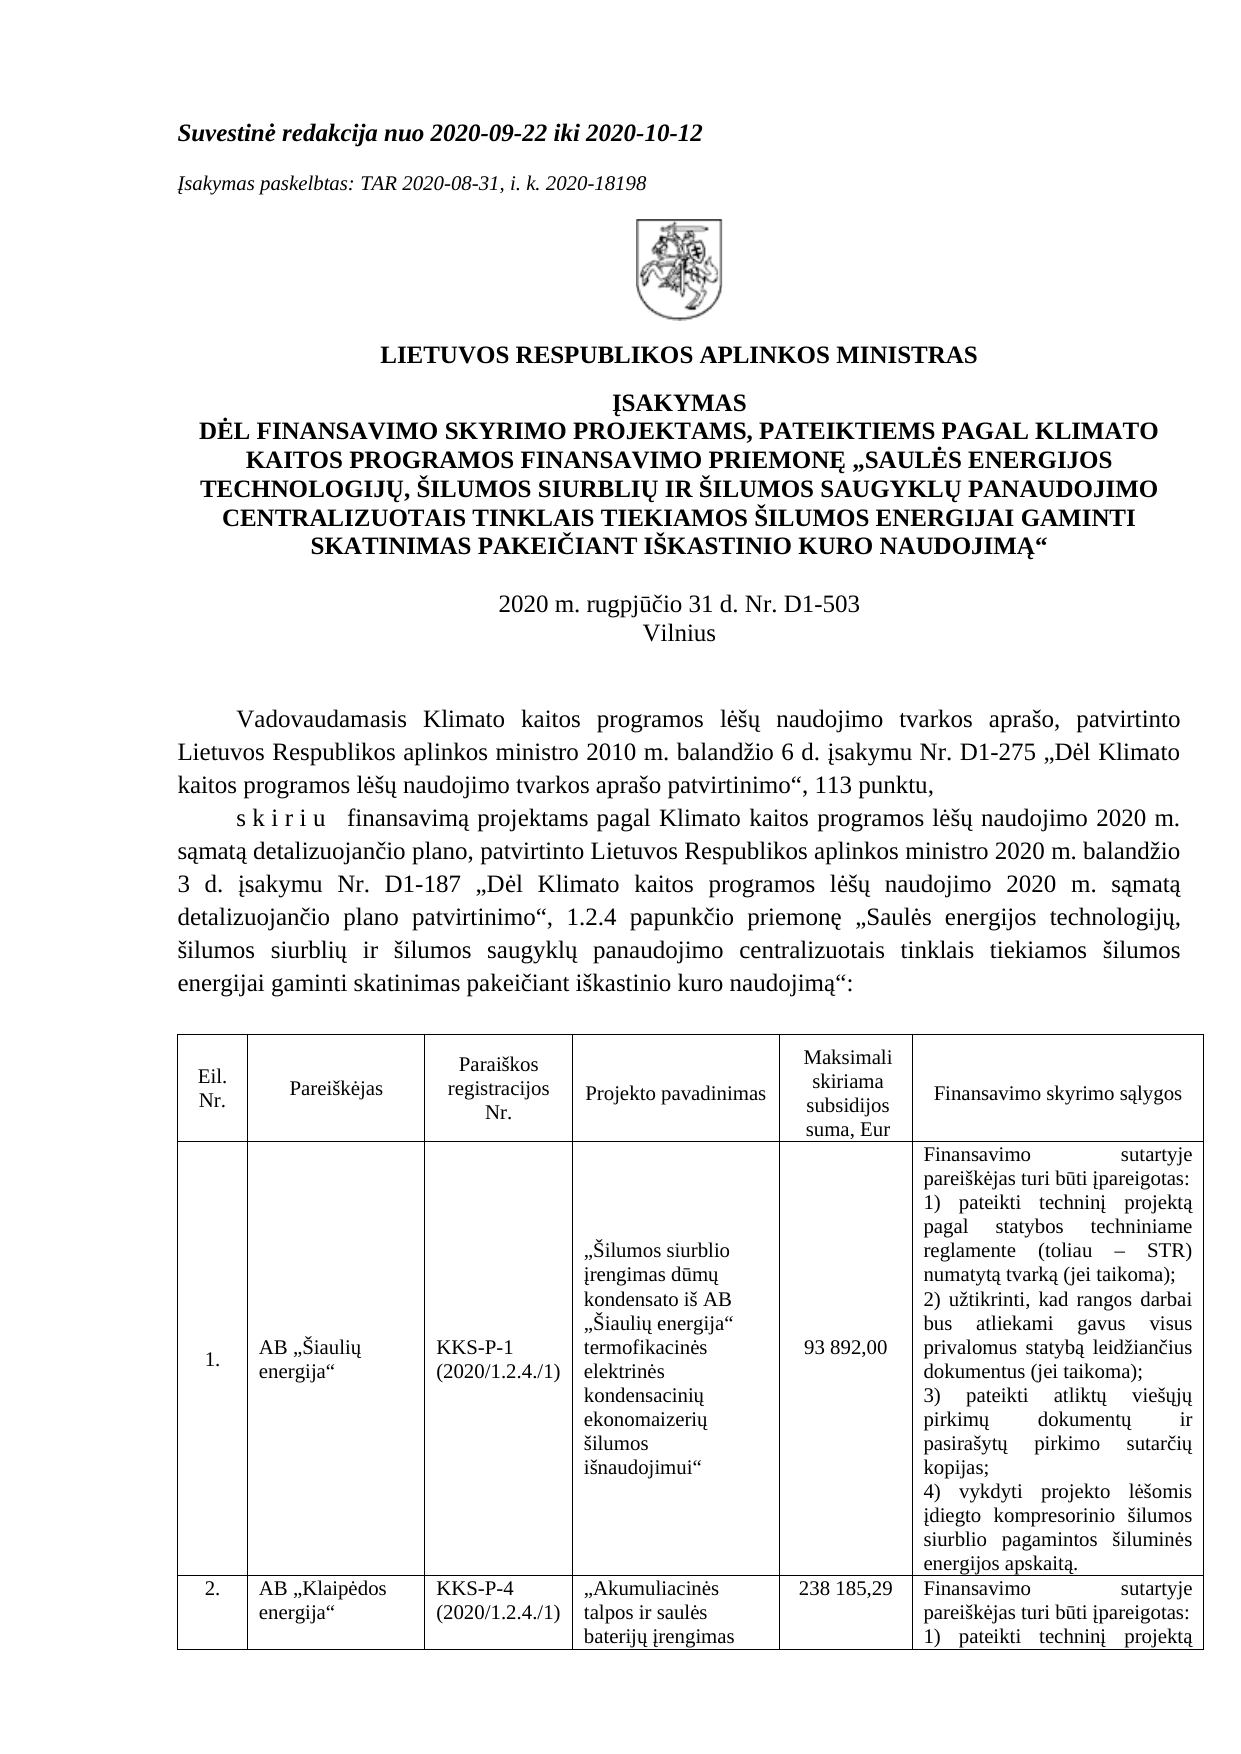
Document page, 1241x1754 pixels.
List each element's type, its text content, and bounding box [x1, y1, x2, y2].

table_cell 93 892,00 [780, 1142, 912, 1575]
table_cell KKS-P-4 (2020/1.2.4./1) [425, 1576, 572, 1648]
text skiriu finansavimą projektams pagal Klimato kaitos programos lėšų naudojimo 2020 m. sąmatą detalizuojančio plano, patvirtinto Lietuvos Respublikos aplinkos ministro 2020 m. balandžio 3 d. įsakymu Nr. D1-187 „Dėl Klimato kaitos programos lėšų naudojimo 2020 m. sąmatą detalizuojančio plano patvirtinimo“, 1.2.4 papunkčio priemonę „Saulės energijos technologijų, šilumos siurblių ir šilumos saugyklų panaudojimo centralizuotais tinklais tiekiamos šilumos energijai gaminti skatinimas pakeičiant iškastinio kuro naudojimą“: [177, 803, 1181, 997]
text DĖL FINANSAVIMO SKYRIMO PROJEKTAMS, PATEIKTIEMS PAGAL KLIMATO KAITOS PROGRAMOS FINANSAVIMO PRIEMONĘ „SAULĖS ENERGIJOS TECHNOLOGIJŲ, ŠILUMOS SIURBLIŲ IR ŠILUMOS SAUGYKLŲ PANAUDOJIMO CENTRALIZUOTAIS TINKLAIS TIEKIAMOS ŠILUMOS ENERGIJAI GAMINTI SKATINIMAS PAKEIČIANT IŠKASTINIO KURO NAUDOJIMĄ“ [177, 416, 1181, 560]
table_cell Finansavimo sutartyje pareiškėjas turi būti įpareigotas: 1) pateikti techninį projektą pagal statybos techniniame reglamente (toliau – STR) numatytą tvarką (jei taikoma); 2) užtikrinti, kad rangos darbai bus atliekami gavus visus privalomus statybą leidžiančius dokumentus (jei taikoma); 3) pateikti atliktų viešųjų pirkimų dokumentų ir pasirašytų pirkimo sutarčių kopijas; 4) vykdyti projekto lėšomis įdiegto kompresorinio šilumos siurblio pagamintos šiluminės energijos apskaitą. [913, 1142, 1203, 1575]
table_cell Finansavimo sutartyje pareiškėjas turi būti įpareigotas: 1) pateikti techninį projektą [913, 1576, 1203, 1648]
table_header Maksimali skiriama subsidijos suma, Eur [780, 1035, 912, 1141]
table_cell „Šilumos siurblio įrengimas dūmų kondensato iš AB „Šiaulių energija“ termofikacinės elektrinės kondensacinių ekonomaizerių šilumos išnaudojimui“ [573, 1142, 779, 1575]
text 2020 m. rugpjūčio 31 d. Nr. D1-503 [177, 589, 1181, 618]
text Suvestinė redakcija nuo 2020-09-22 iki 2020-10-12 [177, 118, 1181, 147]
table_cell KKS-P-1 (2020/1.2.4./1) [425, 1142, 572, 1575]
table_cell AB „Klaipėdos energija“ [248, 1576, 424, 1648]
table_cell 1. [178, 1142, 247, 1575]
text Vadovaudamasis Klimato kaitos programos lėšų naudojimo tvarkos aprašo, patvirtinto Lietuvos Respublikos aplinkos ministro 2010 m. balandžio 6 d. įsakymu Nr. D1-275 „Dėl Klimato kaitos programos lėšų naudojimo tvarkos aprašo patvirtinimo“, 113 punktu, [177, 704, 1181, 799]
text ĮSAKYMAS [177, 388, 1181, 416]
table_header Eil. Nr. [178, 1035, 247, 1141]
table_cell „Akumuliacinės talpos ir saulės baterijų įrengimas [573, 1576, 779, 1648]
table_cell 2. [178, 1576, 247, 1648]
table_cell 238 185,29 [780, 1576, 912, 1648]
text Įsakymas paskelbtas: TAR 2020-08-31, i. k. 2020-18198 [177, 171, 1181, 195]
table_header Finansavimo skyrimo sąlygos [913, 1035, 1203, 1141]
table_cell AB „Šiaulių energija“ [248, 1142, 424, 1575]
table_header Paraiškos registracijos Nr. [425, 1035, 572, 1141]
text LIETUVOS RESPUBLIKOS APLINKOS MINISTRAS [177, 340, 1181, 368]
table_header Pareiškėjas [248, 1035, 424, 1141]
text Vilnius [177, 618, 1181, 646]
table_header Projekto pavadinimas [573, 1035, 779, 1141]
